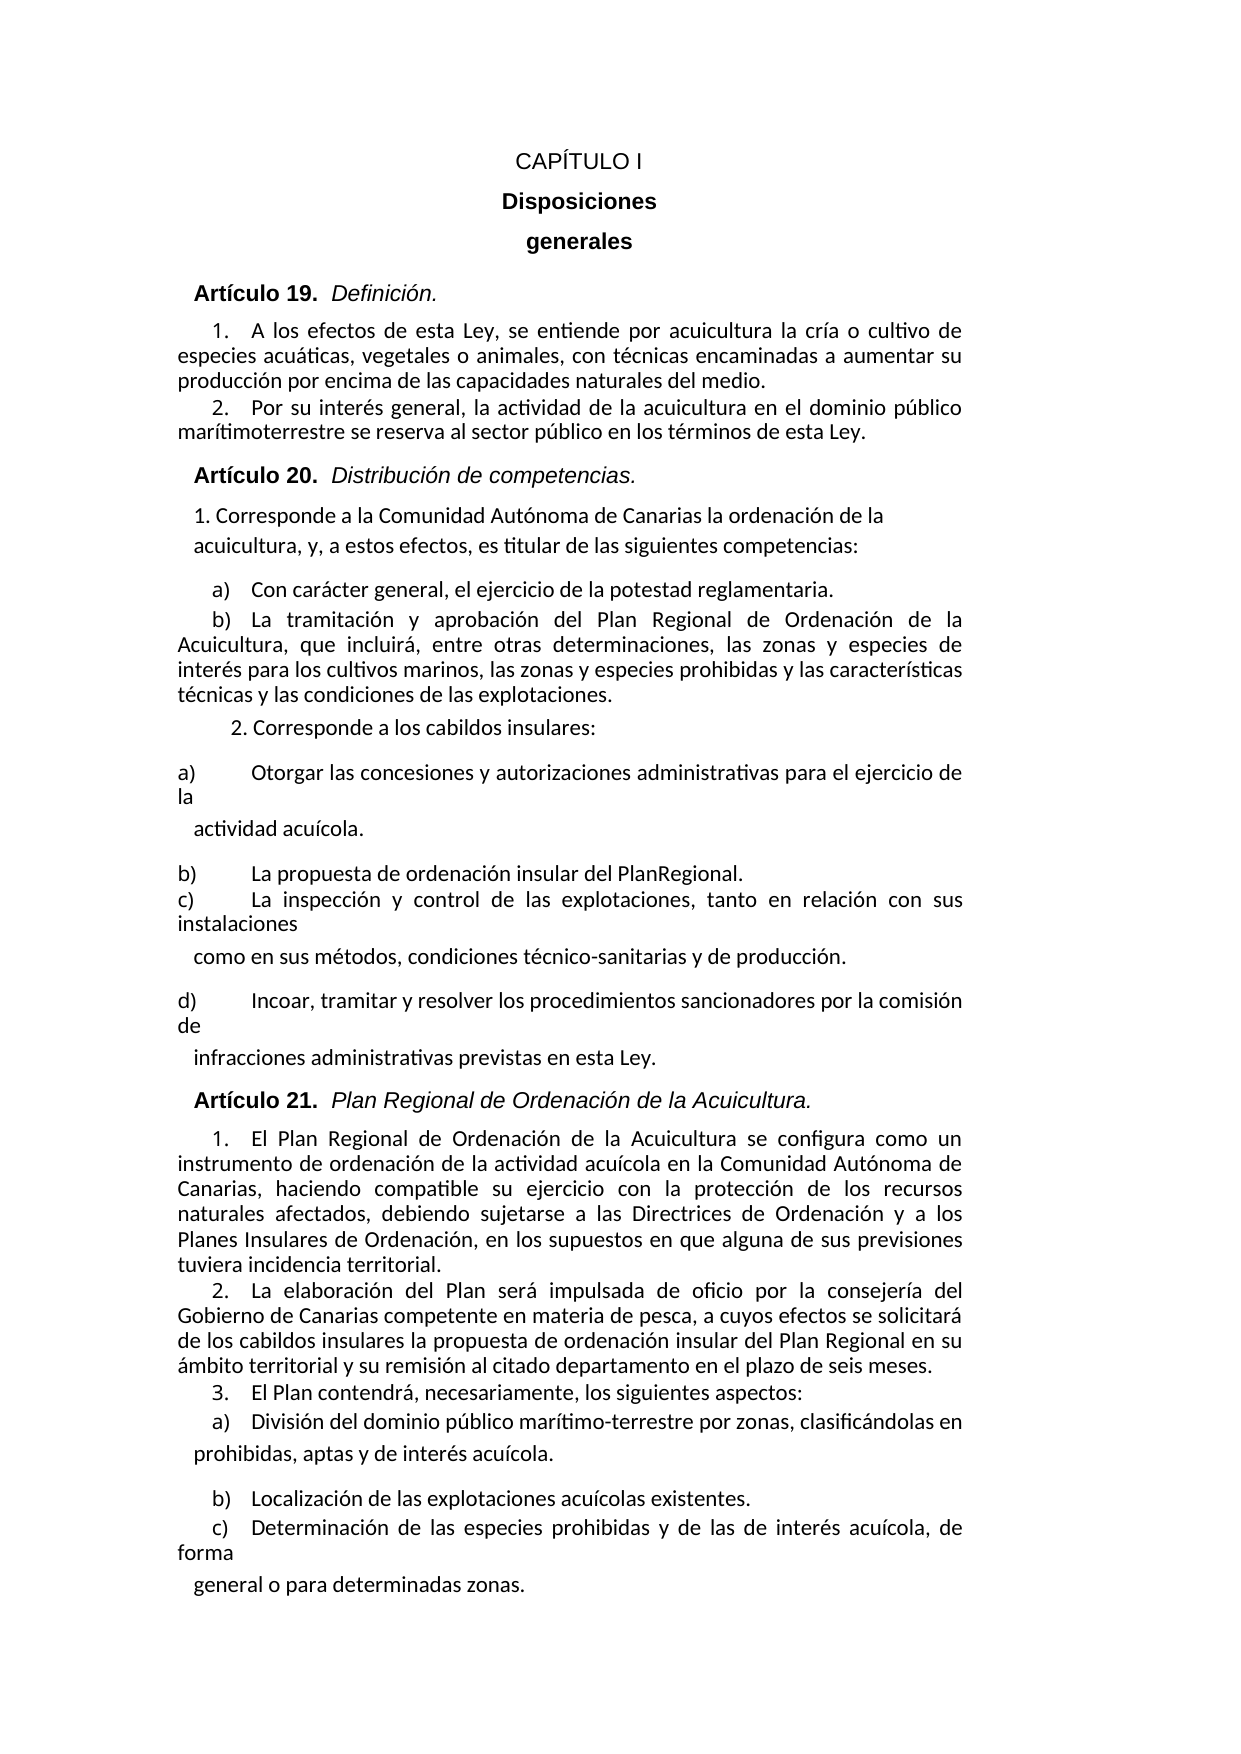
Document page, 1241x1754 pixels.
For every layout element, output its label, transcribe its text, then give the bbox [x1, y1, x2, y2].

text CAPÍTULO I Disposiciones generales [497, 148, 660, 254]
list La tramitación y aprobación del Plan Regional de Ordenación de la Acuicultura, que incluirá, entre otras determinaciones, las zonas y especies de interés para los cultivos marinos, las zonas y especies prohibidas y las características técnicas y las condiciones de las explotaciones. [177, 607, 964, 709]
list El Plan contendrá, necesariamente, los siguientes aspectos: [177, 1379, 964, 1405]
text 2. Corresponde a los cabildos insulares: [230, 713, 964, 741]
list La inspección y control de las explotaciones, tanto en relación con sus instalaciones [177, 887, 964, 937]
text Artículo 21. Plan Regional de Ordenación de la Acuicultura. [193, 1087, 964, 1113]
list Con carácter general, el ejercicio de la potestad reglamentaria. [177, 577, 964, 603]
list Por su interés general, la actividad de la acuicultura en el dominio público marítimoterrestre se reserva al sector público en los términos de esta Ley. [177, 395, 964, 446]
list División del dominio público marítimo-terrestre por zonas, clasificándolas en [177, 1409, 964, 1435]
list Incoar, tramitar y resolver los procedimientos sancionadores por la comisión de [177, 988, 964, 1039]
list El Plan Regional de Ordenación de la Acuicultura se configura como un instrumento de ordenación de la actividad acuícola en la Comunidad Autónoma de Canarias, haciendo compatible su ejercicio con la protección de los recursos naturales afectados, debiendo sujetarse a las Directrices de Ordenación y a los Planes Insulares de Ordenación, en los supuestos en que alguna de sus previsiones tuviera incidencia territorial. [177, 1126, 964, 1278]
text prohibidas, aptas y de interés acuícola. [193, 1439, 964, 1467]
list La elaboración del Plan será impulsada de oficio por la consejería del Gobierno de Canarias competente en materia de pesca, a cuyos efectos se solicitará de los cabildos insulares la propuesta de ordenación insular del Plan Regional en su ámbito territorial y su remisión al citado departamento en el plazo de seis meses. [177, 1278, 964, 1379]
list Determinación de las especies prohibidas y de las de interés acuícola, de forma [177, 1515, 964, 1566]
text como en sus métodos, condiciones técnico-sanitarias y de producción. [193, 942, 964, 970]
list A los efectos de esta Ley, se entiende por acuicultura la cría o cultivo de especies acuáticas, vegetales o animales, con técnicas encaminadas a aumentar su producción por encima de las capacidades naturales del medio. [177, 318, 964, 395]
text actividad acuícola. [193, 814, 964, 843]
text Artículo 20. Distribución de competencias. [193, 462, 964, 488]
list La propuesta de ordenación insular del PlanRegional. [177, 861, 964, 887]
text Artículo 19. Definición. [193, 280, 1016, 307]
text 1. Corresponde a la Comunidad Autónoma de Canarias la ordenación de la acuicultura, y, a estos efectos, es titular de las siguientes competencias: [193, 501, 964, 559]
text general o para determinadas zonas. [193, 1571, 964, 1598]
list Localización de las explotaciones acuícolas existentes. [177, 1486, 964, 1511]
list Otorgar las concesiones y autorizaciones administrativas para el ejercicio de la [177, 759, 964, 810]
text infracciones administrativas previstas en esta Ley. [193, 1043, 964, 1071]
